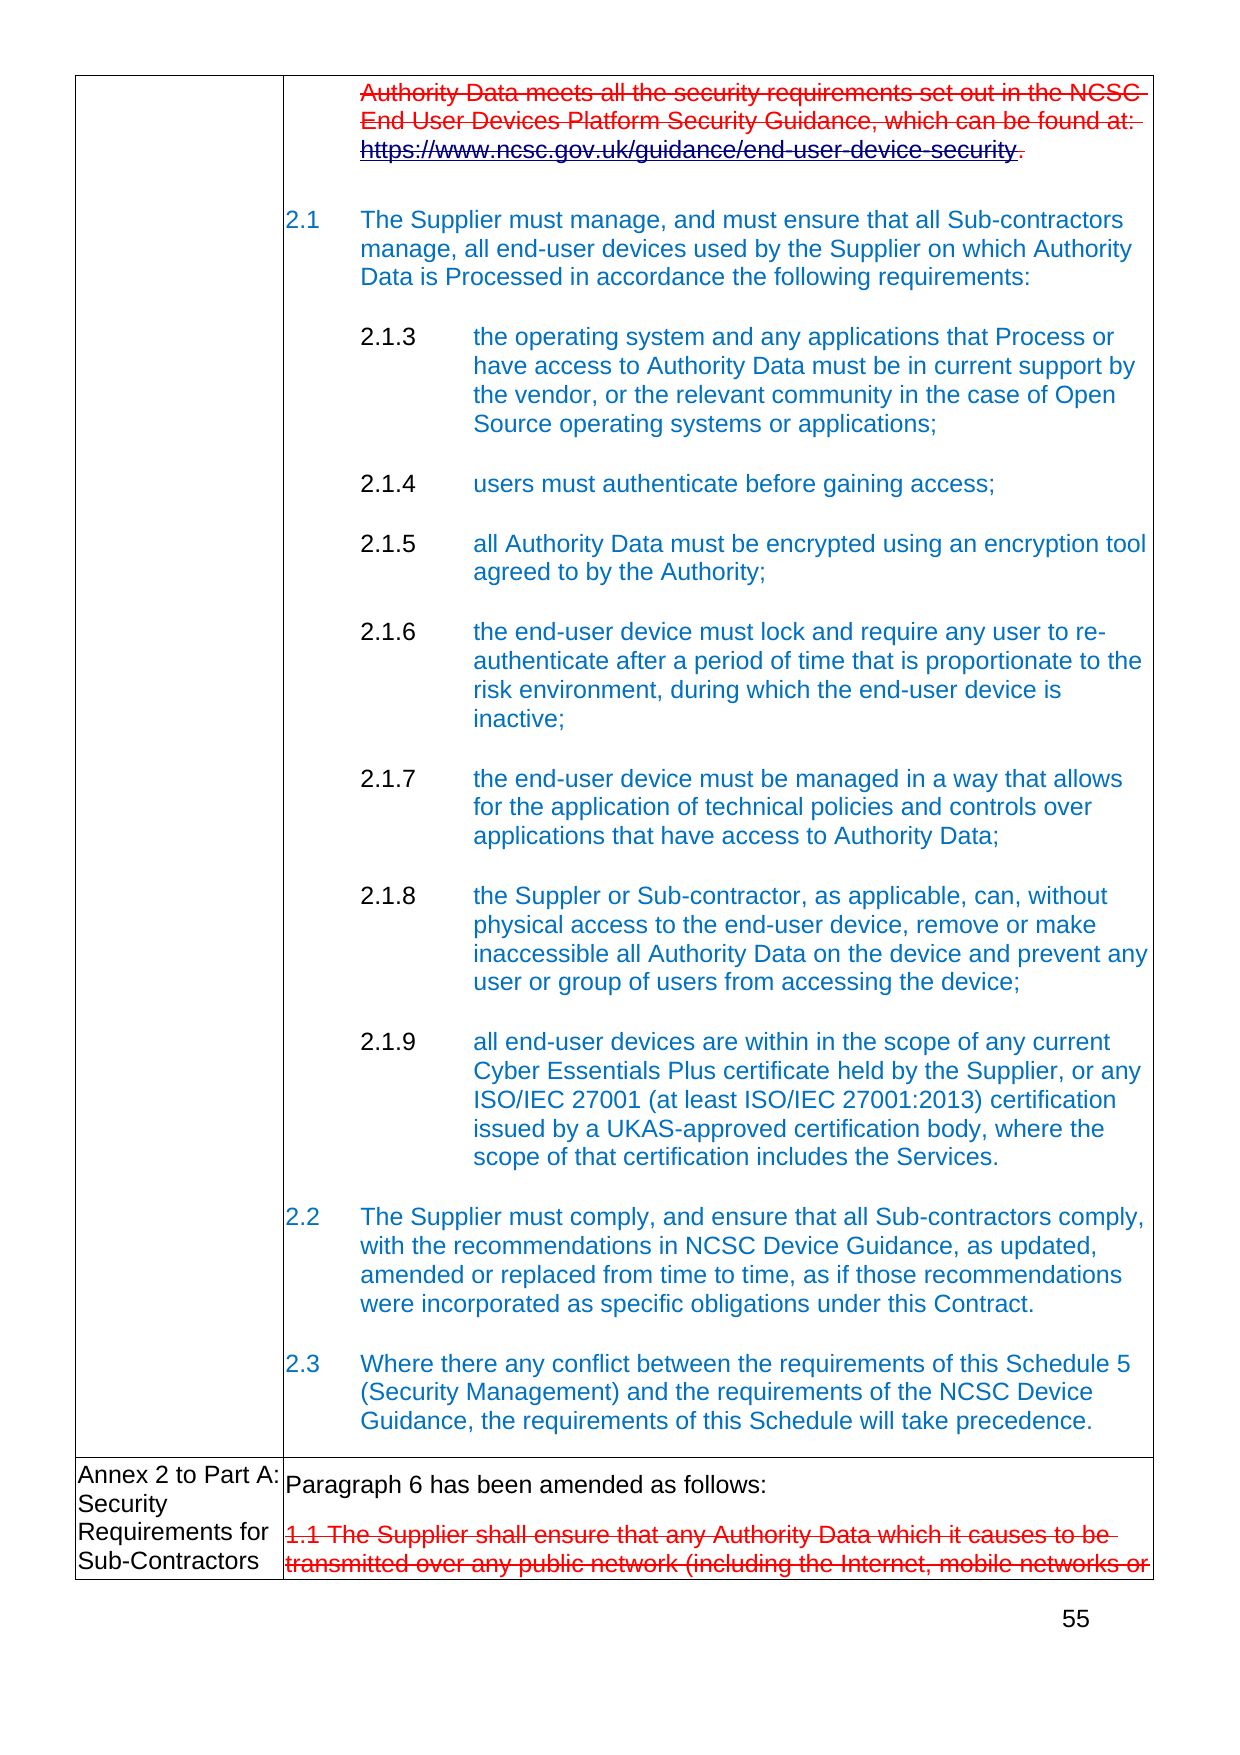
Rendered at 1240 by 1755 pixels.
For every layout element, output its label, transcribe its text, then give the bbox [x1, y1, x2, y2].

table_cell Annex 2 to Part A: Security Requirements for Sub-Contractors [76, 1458, 283, 1579]
table_cell [76, 76, 283, 1457]
table_cell Paragraph 5 has been amended as follows: 1.1. The Sub-contractor shall ensure that any Authority Data stored (for any period of time) on a mobile, removable or physically uncontrolled device is encrypted. The Sub-contractor must follow the Information Commissioner’s Office guidance on implementing encryption, which can be found at https://ico.org.uk/for-organisations/guide-to-data-protection/guide-to-the-general-data-protection-regulation-gdpr/security/encryption/. 1.2 The Supplier shall ensure that any device used to Process Authority Data meets all the security requirements set out in the NCSC End User Devices Platform Security Guidance, which can be found at: https://www.ncsc.gov.uk/guidance/end-user-device-security. The Supplier must manage, and must ensure that all Sub-contractors manage, all end-user devices used by the Supplier on which Authority Data is Processed in accordance the following requirements: the operating system and any applications that Process or have access to Authority Data must be in current support by the vendor, or the relevant community in the case of Open Source operating systems or applications; users must authenticate before gaining access; all Authority Data must be encrypted using an encryption tool agreed to by the Authority; the end-user device must lock and require any user to re-authenticate after a period of time that is proportionate to the risk environment, during which the end-user device is inactive; the end-user device must be managed in a way that allows for the application of technical policies and controls over applications that have access to Authority Data; the Suppler or Sub-contractor, as applicable, can, without physical access to the end-user device, remove or make inaccessible all Authority Data on the device and prevent any user or group of users from accessing the device; all end-user devices are within in the scope of any current Cyber Essentials Plus certificate held by the Supplier, or any ISO/IEC 27001 (at least ISO/IEC 27001:2013) certification issued by a UKAS-approved certification body, where the scope of that certification includes the Services. The Supplier must comply, and ensure that all Sub-contractors comply, with the recommendations in NCSC Device Guidance, as updated, amended or replaced from time to time, as if those recommendations were incorporated as specific obligations under this Contract. Where there any conflict between the requirements of this Schedule 5 (Security Management) and the requirements of the NCSC Device Guidance, the requirements of this Schedule will take precedence. [284, 76, 1153, 1457]
table_cell Paragraph 6 has been amended as follows: 1.1 The Supplier shall ensure that any Authority Data which it causes to be transmitted over any public network (including the Internet, mobile networks or [284, 1458, 1153, 1579]
